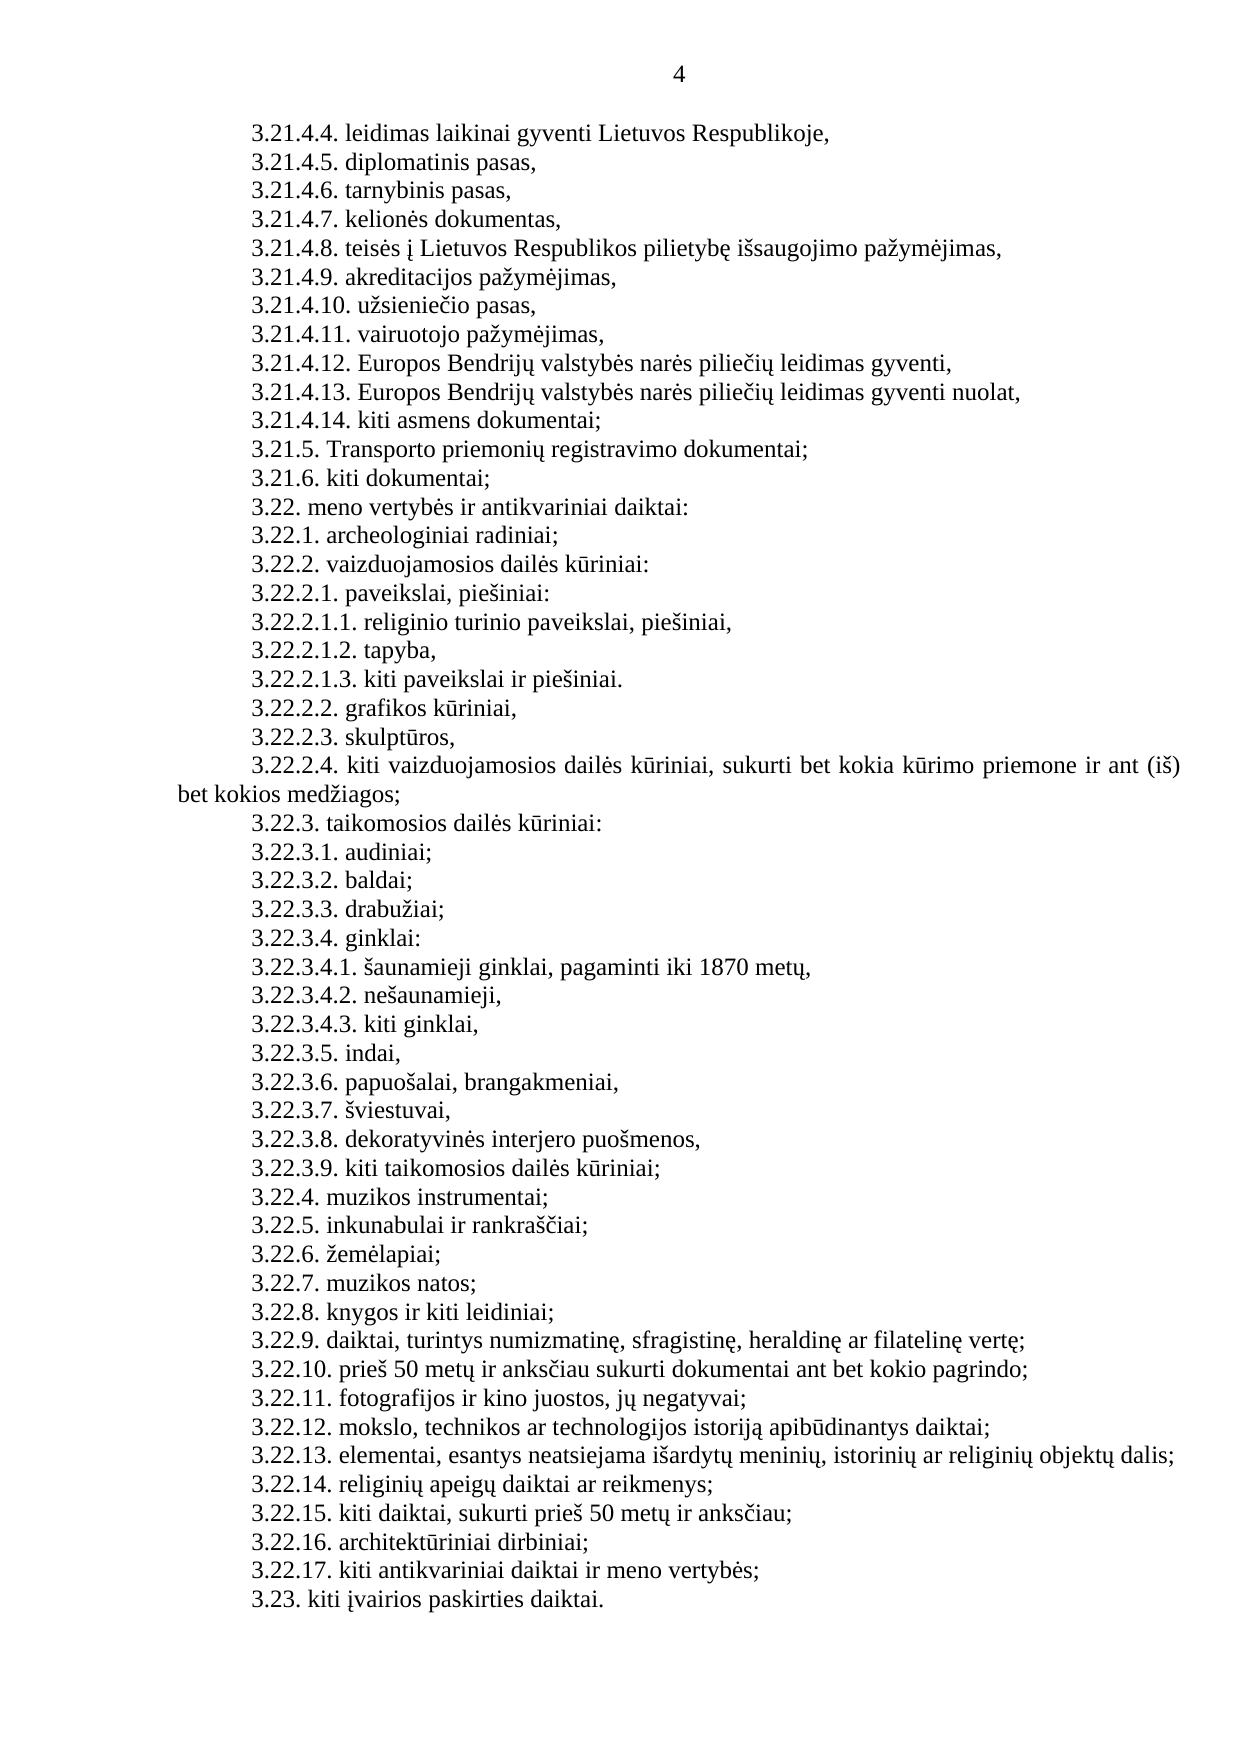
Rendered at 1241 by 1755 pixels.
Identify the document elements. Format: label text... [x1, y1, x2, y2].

text 3.21.4.9. akreditacijos pažymėjimas, [177, 262, 1181, 291]
text 3.22. meno vertybės ir antikvariniai daiktai: [177, 492, 1181, 521]
text 3.22.7. muzikos natos; [177, 1268, 1181, 1297]
text 3.22.2. vaizduojamosios dailės kūriniai: [177, 549, 1181, 578]
text 3.22.4. muzikos instrumentai; [177, 1182, 1181, 1211]
text 3.22.5. inkunabulai ir rankraščiai; [177, 1211, 1181, 1239]
text 3.21.4.7. kelionės dokumentas, [177, 204, 1181, 233]
text 3.22.3.4.3. kiti ginklai, [177, 1009, 1181, 1038]
text 3.22.9. daiktai, turintys numizmatinę, sfragistinę, heraldinę ar filatelinę vertę; [177, 1326, 1181, 1354]
text 3.21.4.5. diplomatinis pasas, [177, 147, 1181, 176]
text 3.22.3.7. šviestuvai, [177, 1096, 1181, 1124]
text 3.22.10. prieš 50 metų ir anksčiau sukurti dokumentai ant bet kokio pagrindo; [177, 1354, 1181, 1383]
text 3.21.4.8. teisės į Lietuvos Respublikos pilietybę išsaugojimo pažymėjimas, [177, 233, 1181, 262]
text 3.22.2.1.2. tapyba, [177, 636, 1181, 664]
text 3.22.3.5. indai, [177, 1038, 1181, 1067]
text 3.22.11. fotografijos ir kino juostos, jų negatyvai; [177, 1383, 1181, 1412]
text 3.21.5. Transporto priemonių registravimo dokumentai; [177, 434, 1181, 463]
text 3.21.4.6. tarnybinis pasas, [177, 176, 1181, 204]
text 3.21.4.14. kiti asmens dokumentai; [177, 406, 1181, 434]
text 3.22.12. mokslo, technikos ar technologijos istoriją apibūdinantys daiktai; [177, 1412, 1181, 1441]
text 3.21.4.13. Europos Bendrijų valstybės narės piliečių leidimas gyventi nuolat, [177, 377, 1181, 406]
text 3.21.4.10. užsieniečio pasas, [177, 291, 1181, 319]
text 3.22.3.2. baldai; [177, 866, 1181, 894]
text 3.22.3.4.2. nešaunamieji, [177, 981, 1181, 1009]
text 3.21.6. kiti dokumentai; [177, 463, 1181, 492]
text 3.22.13. elementai, esantys neatsiejama išardytų meninių, istorinių ar religinių objektų dalis; [177, 1441, 1181, 1469]
text 3.21.4.11. vairuotojo pažymėjimas, [177, 319, 1181, 348]
text 3.22.3.8. dekoratyvinės interjero puošmenos, [177, 1124, 1181, 1153]
text 3.22.2.4. kiti vaizduojamosios dailės kūriniai, sukurti bet kokia kūrimo priemone ir ant (iš) bet kokios medžiagos; [177, 751, 1181, 808]
text 3.22.2.1.1. religinio turinio paveikslai, piešiniai, [177, 607, 1181, 636]
text 3.21.4.12. Europos Bendrijų valstybės narės piliečių leidimas gyventi, [177, 348, 1181, 377]
text 3.22.3.9. kiti taikomosios dailės kūriniai; [177, 1153, 1181, 1182]
text 3.22.3.1. audiniai; [177, 837, 1181, 866]
text 3.23. kiti įvairios paskirties daiktai. [177, 1584, 1181, 1613]
text 3.22.3.3. drabužiai; [177, 894, 1181, 923]
text 3.22.3. taikomosios dailės kūriniai: [177, 808, 1181, 837]
text 3.21.4.4. leidimas laikinai gyventi Lietuvos Respublikoje, [177, 118, 1181, 147]
text 3.22.2.1.3. kiti paveikslai ir piešiniai. [177, 664, 1181, 693]
text 3.22.6. žemėlapiai; [177, 1239, 1181, 1268]
text 3.22.17. kiti antikvariniai daiktai ir meno vertybės; [177, 1556, 1181, 1584]
text 3.22.2.3. skulptūros, [177, 722, 1181, 751]
text 3.22.2.2. grafikos kūriniai, [177, 693, 1181, 722]
text 3.22.16. architektūriniai dirbiniai; [177, 1527, 1181, 1556]
text 3.22.3.4. ginklai: [177, 923, 1181, 952]
text 3.22.8. knygos ir kiti leidiniai; [177, 1297, 1181, 1326]
text 3.22.3.4.1. šaunamieji ginklai, pagaminti iki 1870 metų, [177, 952, 1181, 981]
text 3.22.1. archeologiniai radiniai; [177, 521, 1181, 549]
text 3.22.15. kiti daiktai, sukurti prieš 50 metų ir anksčiau; [177, 1498, 1181, 1527]
text 3.22.2.1. paveikslai, piešiniai: [177, 578, 1181, 607]
text 3.22.3.6. papuošalai, brangakmeniai, [177, 1067, 1181, 1096]
text 3.22.14. religinių apeigų daiktai ar reikmenys; [177, 1469, 1181, 1498]
